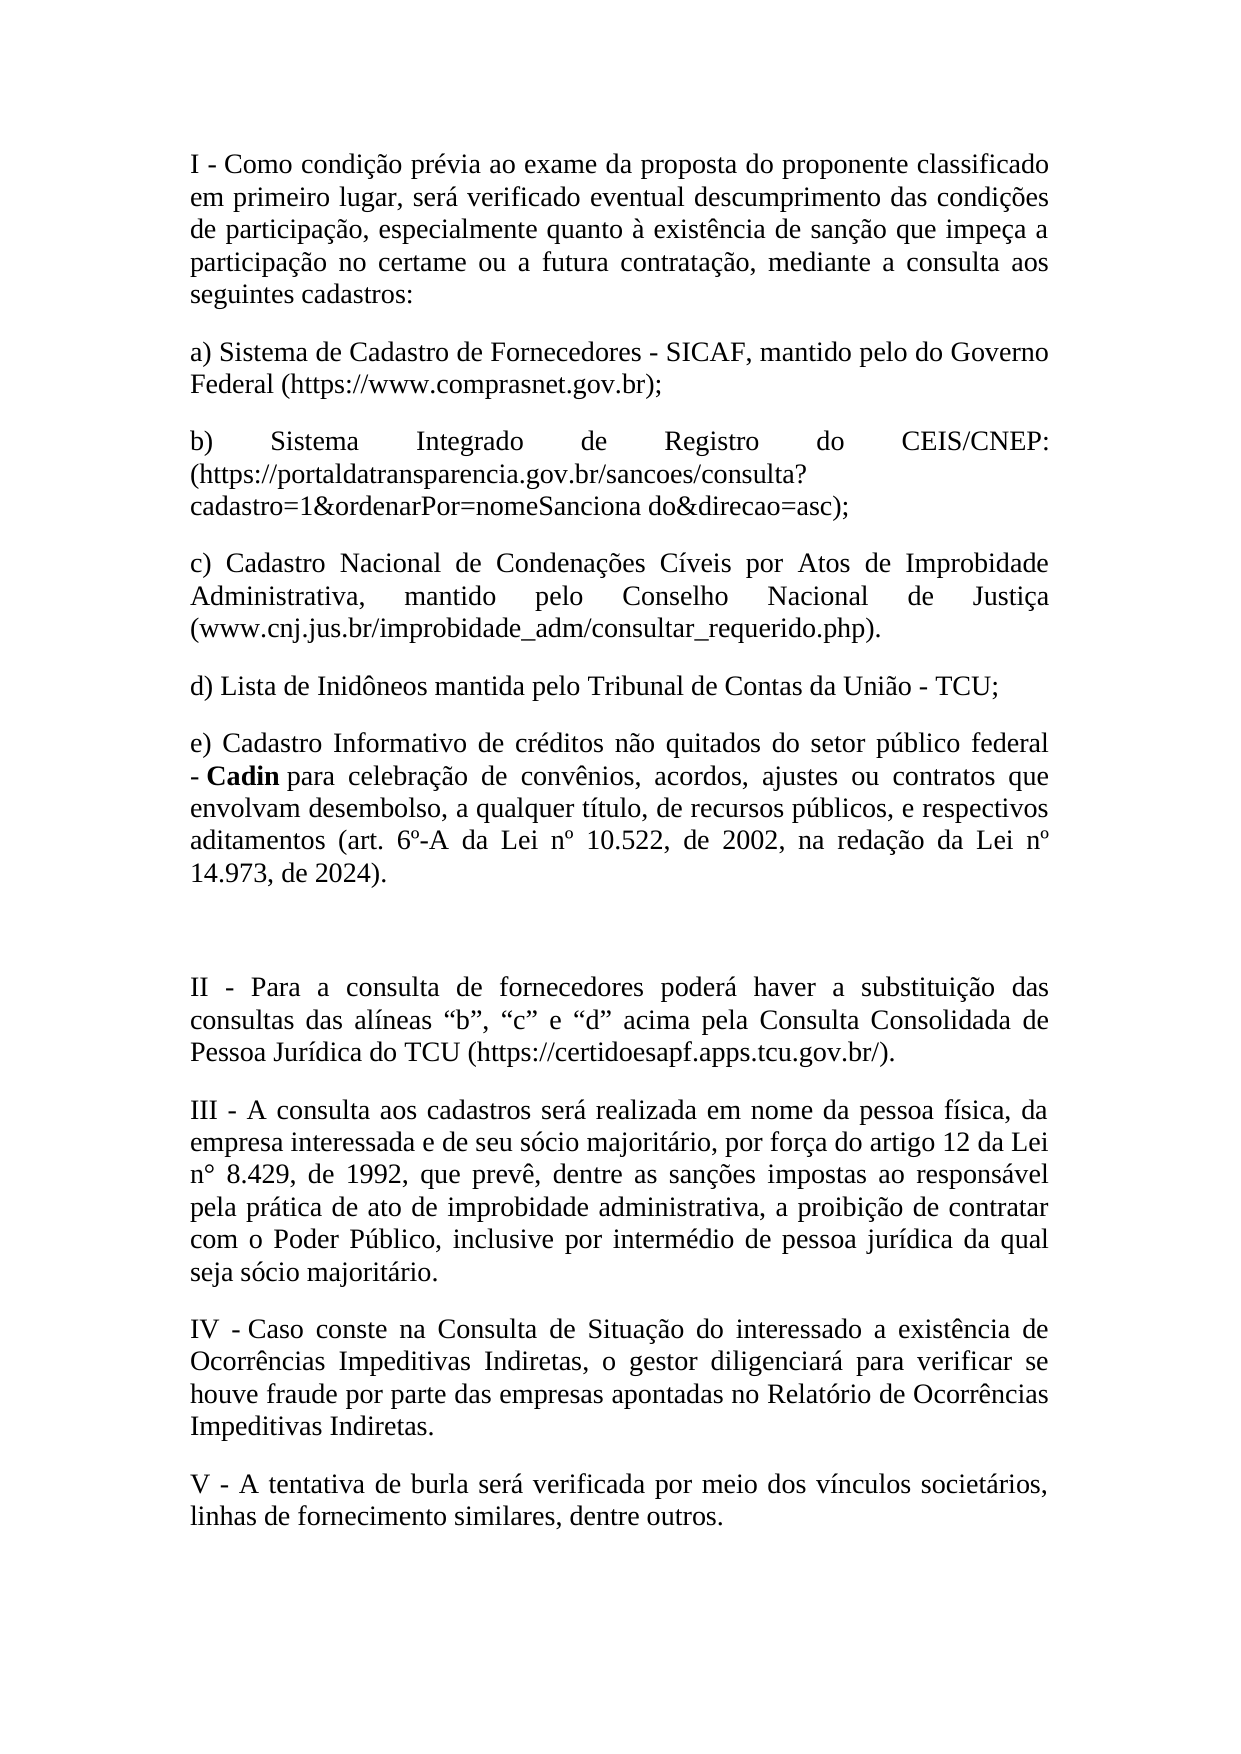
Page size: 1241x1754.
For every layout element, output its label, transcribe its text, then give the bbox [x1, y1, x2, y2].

text c) Cadastro Nacional de Condenações Cíveis por Atos de Improbidade Administrativa, mantido pelo Conselho Nacional de Justiça (www.cnj.jus.br/improbidade_adm/consultar_requerido.php). [190, 547, 1051, 644]
text d) Lista de Inidôneos mantida pelo Tribunal de Contas da União - TCU; [190, 669, 1051, 701]
text a) Sistema de Cadastro de Fornecedores - SICAF, mantido pelo do Governo Federal (https://www.comprasnet.gov.br); [190, 334, 1051, 399]
text b) Sistema Integrado de Registro do CEIS/CNEP: (https://portaldatransparencia.gov.br/sancoes/consulta?cadastro=1&ordenarPor=nomeSanciona do&direcao=asc); [190, 424, 1051, 522]
text IV - Caso conste na Consulta de Situação do interessado a existência de Ocorrências Impeditivas Indiretas, o gestor diligenciará para verificar se houve fraude por parte das empresas apontadas no Relatório de Ocorrências Impeditivas Indiretas. [190, 1312, 1051, 1442]
text e) Cadastro Informativo de créditos não quitados do setor público federal - Cadin para celebração de convênios, acordos, ajustes ou contratos que envolvam desembolso, a qualquer título, de recursos públicos, e respectivos aditamentos (art. 6º-A da Lei nº 10.522, de 2002, na redação da Lei nº 14.973, de 2024). [190, 726, 1051, 888]
text II - Para a consulta de fornecedores poderá haver a substituição das consultas das alíneas “b”, “c” e “d” acima pela Consulta Consolidada de Pessoa Jurídica do TCU (https://certidoesapf.apps.tcu.gov.br/). [190, 971, 1051, 1068]
text III - A consulta aos cadastros será realizada em nome da pessoa física, da empresa interessada e de seu sócio majoritário, por força do artigo 12 da Lei n° 8.429, de 1992, que prevê, dentre as sanções impostas ao responsável pela prática de ato de improbidade administrativa, a proibição de contratar com o Poder Público, inclusive por intermédio de pessoa jurídica da qual seja sócio majoritário. [190, 1093, 1051, 1287]
text V - A tentativa de burla será verificada por meio dos vínculos societários, linhas de fornecimento similares, dentre outros. [190, 1467, 1051, 1531]
text I - Como condição prévia ao exame da proposta do proponente classificado em primeiro lugar, será verificado eventual descumprimento das condições de participação, especialmente quanto à existência de sanção que impeça a participação no certame ou a futura contratação, mediante a consulta aos seguintes cadastros: [190, 148, 1051, 309]
